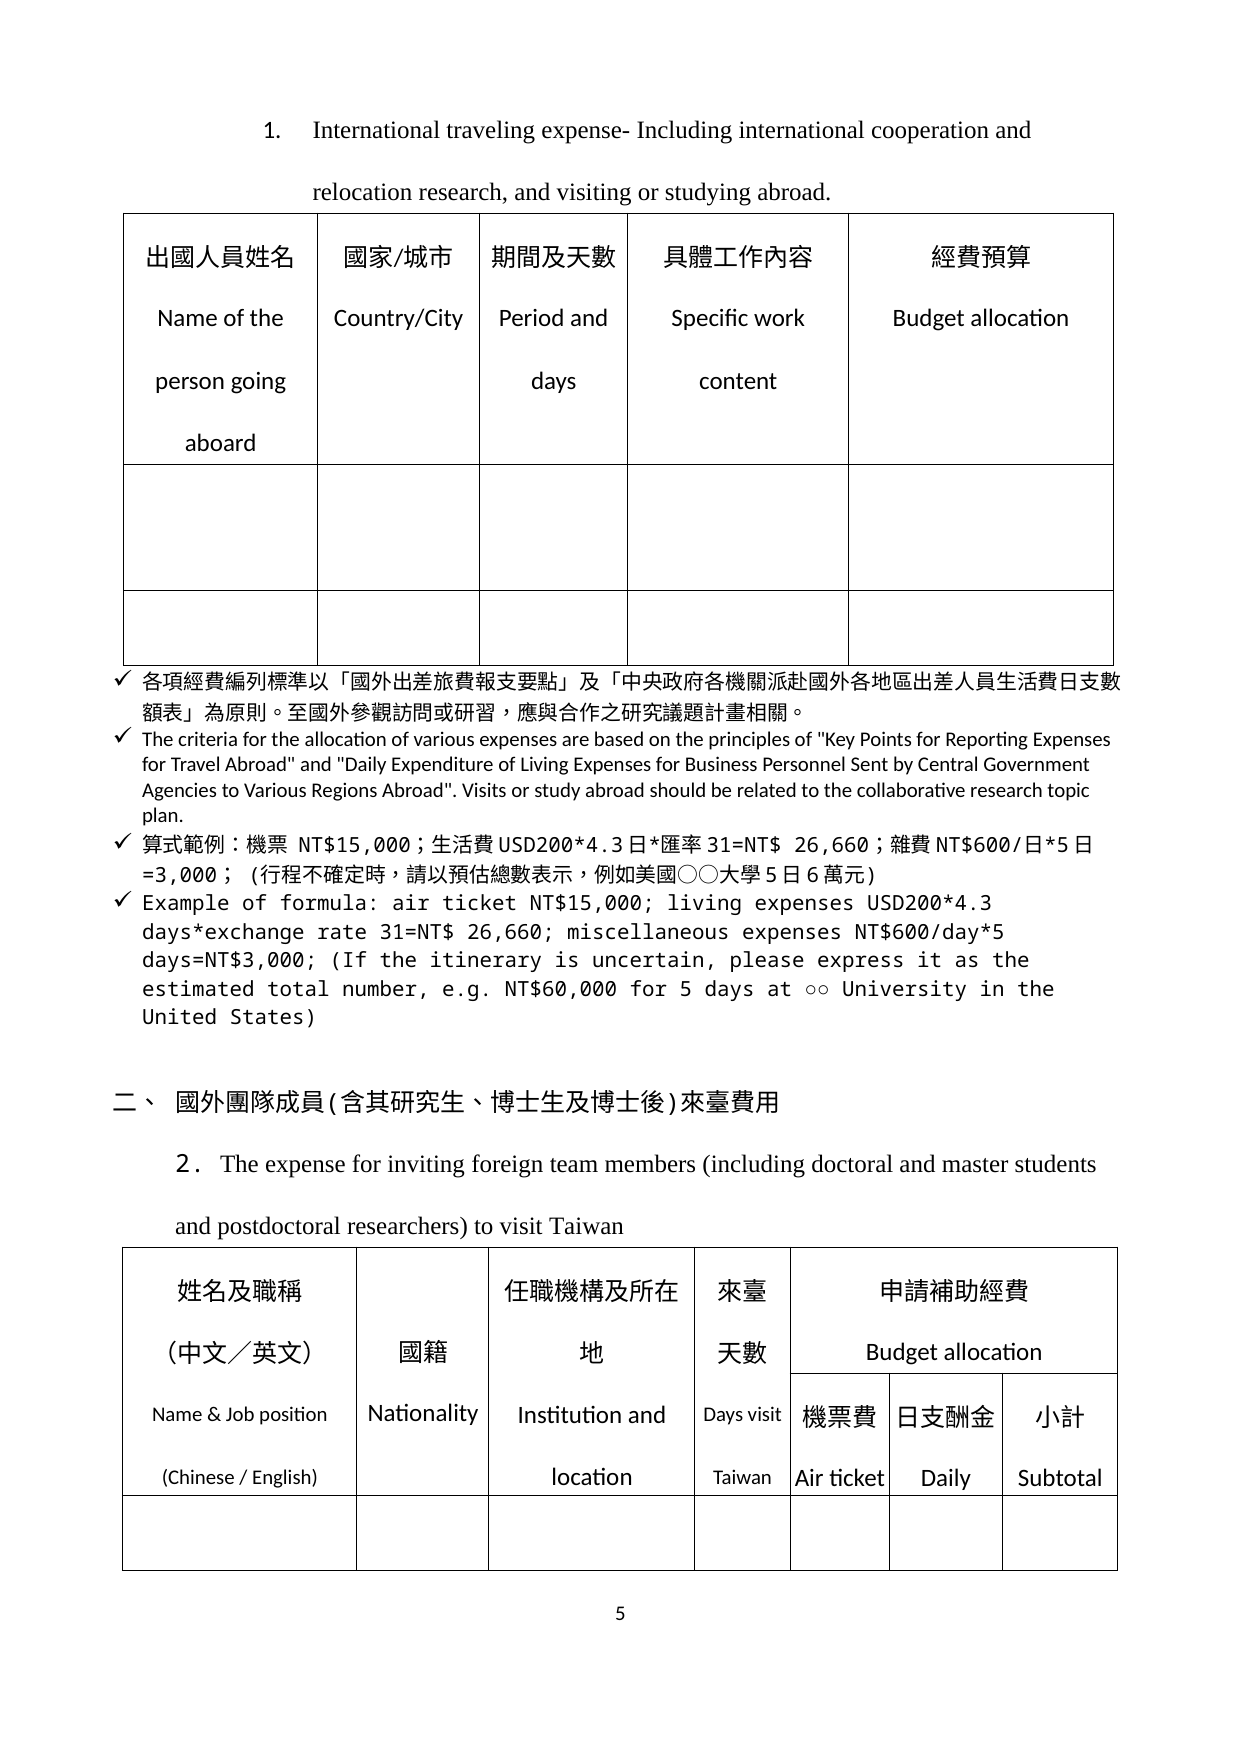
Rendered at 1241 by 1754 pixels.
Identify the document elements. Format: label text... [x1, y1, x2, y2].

table_cell [123, 1496, 356, 1570]
table_cell [849, 591, 1113, 664]
table_header 具體工作內容 Specific work content [628, 214, 848, 463]
table_cell [791, 1496, 889, 1570]
table_header 國家/城市 Country/City [318, 214, 479, 463]
table_cell [489, 1496, 694, 1570]
list 各項經費編列標準以「國外出差旅費報支要點」及「中央政府各機關派赴國外各地區出差人員生活費日支數額表」為原則。至國外參觀訪問或研習，應與合作之研究議題計畫相關。 [112, 666, 1128, 726]
table_cell [124, 591, 317, 664]
table_header 國籍 Nationality [357, 1248, 488, 1495]
table_cell [124, 465, 317, 589]
table_cell 日支酬金 Daily gratuity [890, 1374, 1002, 1495]
table_header 出國人員姓名 Name of the person going aboard [124, 214, 317, 463]
list International traveling expense- Including international cooperation and relocation research, and visiting or studying abroad. [262, 87, 1128, 212]
table_cell [1003, 1496, 1117, 1570]
list 國外團隊成員(含其研究生、博士生及博士後)來臺費用 [112, 1059, 1128, 1122]
table_cell [318, 465, 479, 589]
table_header 期間及天數 Period and days [480, 214, 627, 463]
list The criteria for the allocation of various expenses are based on the principles of "Key Points for Reporting Expenses for Travel Abroad" and "Daily Expenditure of Living Expenses for Business Personnel Sent by Central Government Agencies to Various Regions Abroad". Visits or study abroad should be related to the collaborative research topic plan. [112, 726, 1128, 828]
table_cell [695, 1496, 790, 1570]
table_header 經費預算 Budget allocation [849, 214, 1113, 463]
table_header 任職機構及所在地 Institution and location [489, 1248, 694, 1495]
table_cell [628, 591, 848, 664]
table_header 申請補助經費 Budget allocation [791, 1248, 1117, 1373]
table_cell [480, 465, 627, 589]
table_header 來臺 天數 Days visit Taiwan [695, 1248, 790, 1495]
table_cell [480, 591, 627, 664]
table_cell 機票費 Air ticket fees [791, 1374, 889, 1495]
table_cell [849, 465, 1113, 589]
table_cell [318, 591, 479, 664]
table_cell [890, 1496, 1002, 1570]
table_cell [357, 1496, 488, 1570]
table_cell 小計 Subtotal [1003, 1374, 1117, 1495]
list Example of formula: air ticket NT$15,000; living expenses USD200*4.3 days*exchange rate 31=NT$ 26,660; miscellaneous expenses NT$600/day*5 days=NT$3,000; (If the itinerary is uncertain, please express it as the estimated total number, e.g. NT$60,000 for 5 days at ○○ University in the United States) [112, 888, 1128, 1031]
table_header 姓名及職稱 （中文／英文） Name & Job position (Chinese / English) [123, 1248, 356, 1495]
text 2. The expense for inviting foreign team members (including doctoral and master students and postdoctoral researchers) to visit Taiwan [175, 1122, 1128, 1247]
list 算式範例：機票 NT$15,000；生活費USD200*4.3日*匯率31=NT$ 26,660；雜費NT$600/日*5日=3,000； (行程不確定時，請以預估總數表示，例如美國○○大學5日6萬元) [112, 828, 1128, 888]
table_cell [628, 465, 848, 589]
